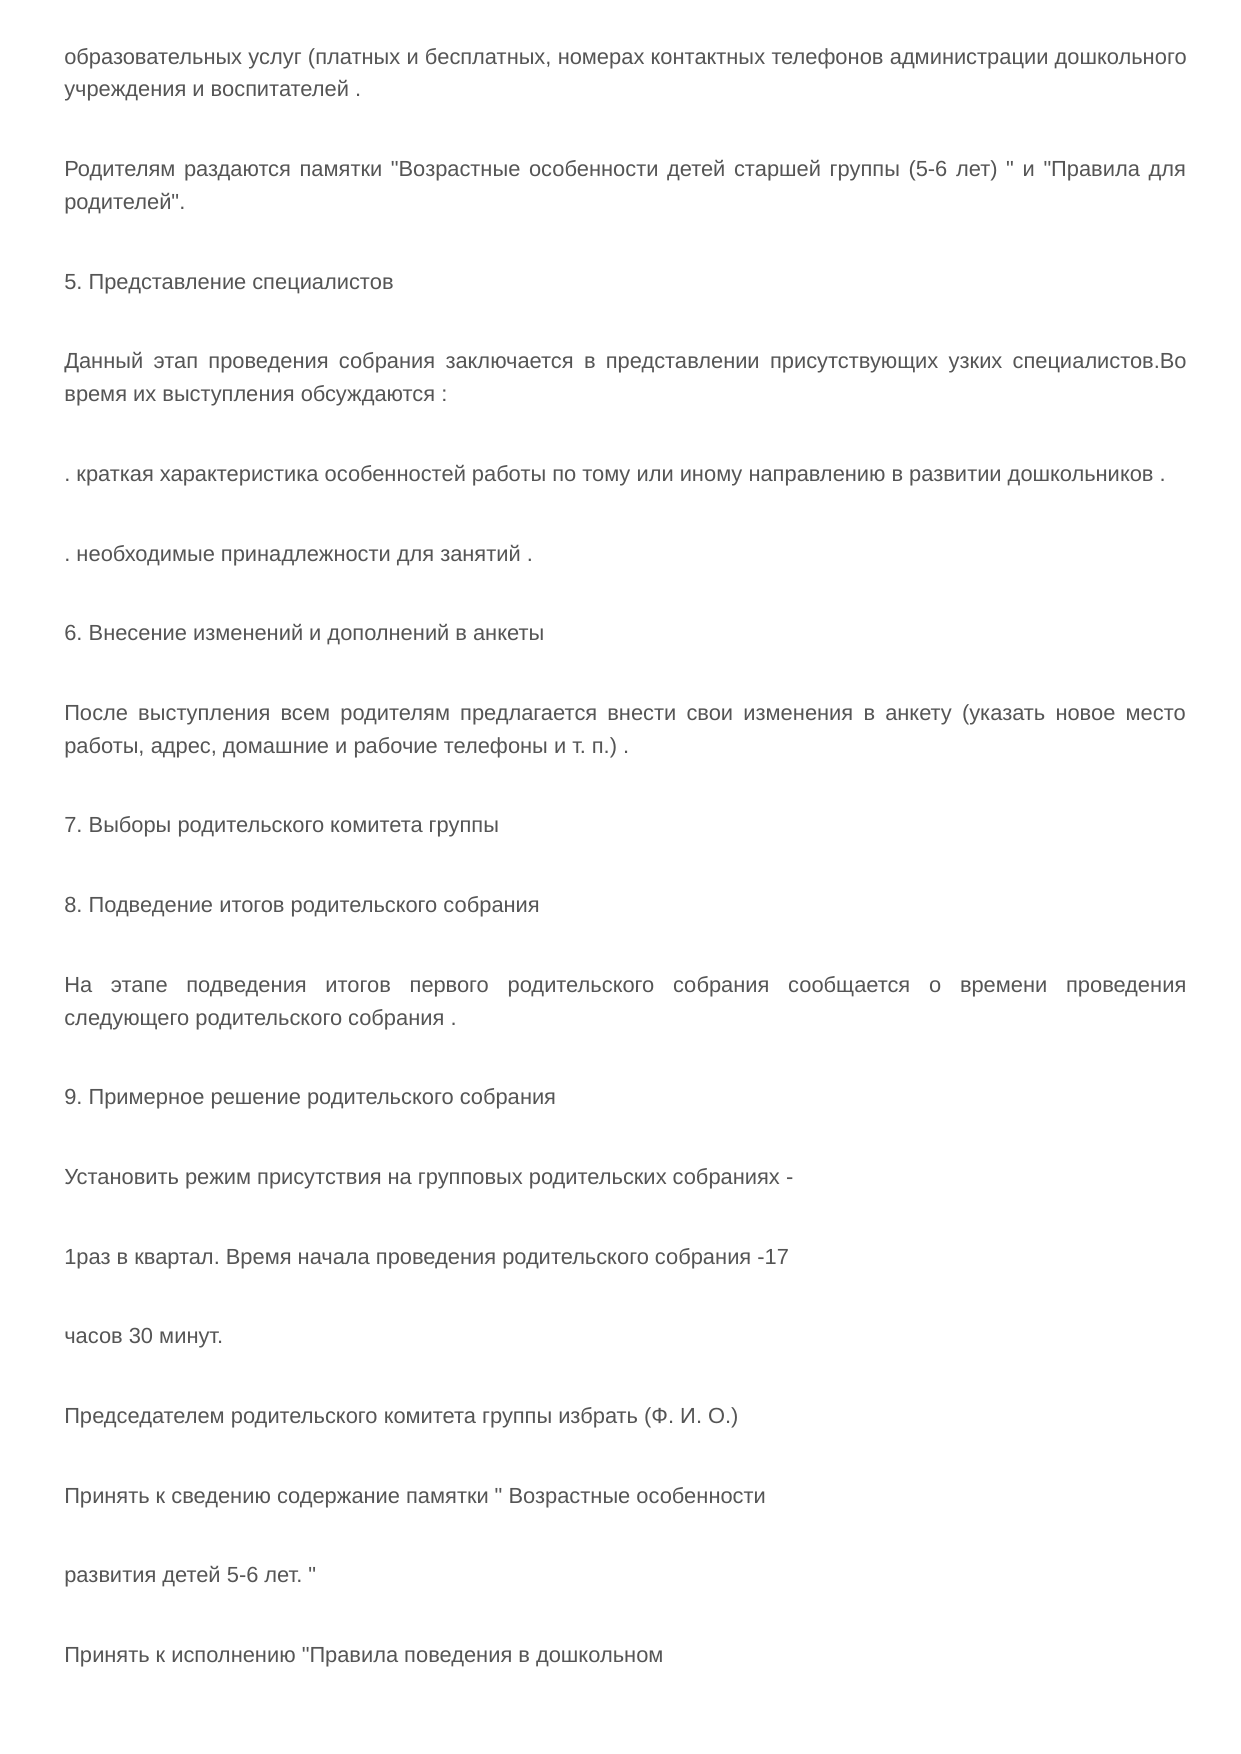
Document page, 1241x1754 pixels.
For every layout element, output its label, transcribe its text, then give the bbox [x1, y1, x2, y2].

text 7. Выборы родительского комитета группы [64, 805, 1187, 837]
text 1раз в квартал. Время начала проведения родительского собрания -17 [64, 1236, 1187, 1269]
text После выступления всем родителям предлагается внести свои изменения в анкету (указать новое место работы, адрес, домашние и рабочие телефоны и т. п.) . [64, 692, 1187, 758]
text Принять к сведению содержание памятки " Возрастные особенности [64, 1475, 1187, 1508]
text Родителям раздаются памятки "Возрастные особенности детей старшей группы (5-6 лет) " и "Правила для родителей". [64, 148, 1187, 214]
text На этапе подведения итогов первого родительского собрания сообщается о времени проведения следующего родительского собрания . [64, 964, 1187, 1030]
text 6. Внесение изменений и дополнений в анкеты [64, 612, 1187, 645]
text Данный этап проведения собрания заключается в представлении присутствующих узких специалистов.Во время их выступления обсуждаются : [64, 341, 1187, 406]
text 5. Представление специалистов [64, 261, 1187, 294]
text 9. Примерное решение родительского собрания [64, 1077, 1187, 1109]
text развития детей 5-6 лет. " [64, 1555, 1187, 1587]
text Установить режим присутствия на групповых родительских собраниях - [64, 1156, 1187, 1189]
text . необходимые принадлежности для занятий . [64, 533, 1187, 566]
text 8. Подведение итогов родительского собрания [64, 884, 1187, 917]
text . краткая характеристика особенностей работы по тому или иному направлению в развитии дошкольников . [64, 453, 1187, 486]
text часов 30 минут. [64, 1316, 1187, 1348]
text Принять к исполнению "Правила поведения в дошкольном [64, 1634, 1187, 1667]
text образовательных услуг (платных и бесплатных, номерах контактных телефонов администрации дошкольного учреждения и воспитателей . [64, 36, 1187, 102]
text Председателем родительского комитета группы избрать (Ф. И. О.) [64, 1395, 1187, 1428]
